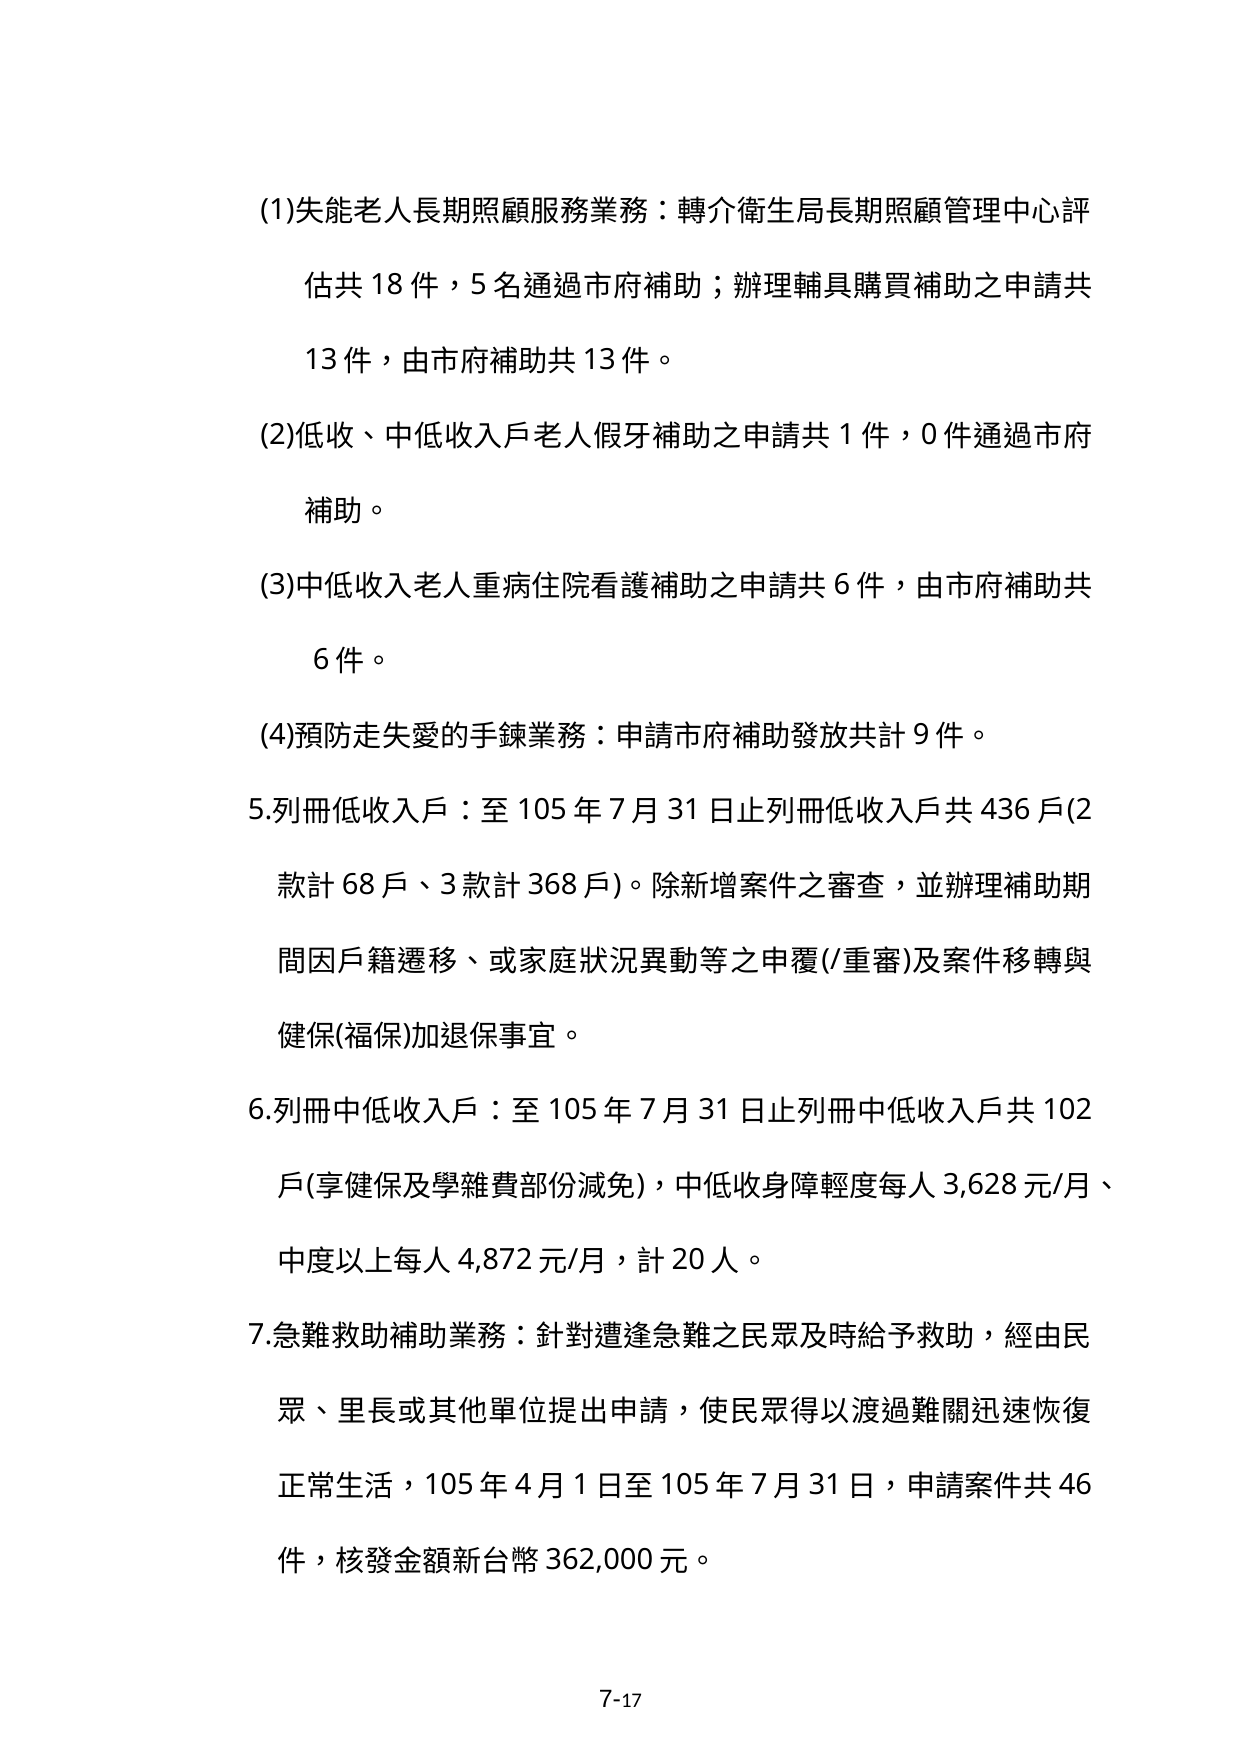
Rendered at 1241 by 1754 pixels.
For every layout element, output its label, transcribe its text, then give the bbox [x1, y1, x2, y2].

subtitle 7.急難救助補助業務：針對遭逢急難之民眾及時給予救助，經由民眾、里長或其他單位提出申請，使民眾得以渡過難關迅速恢復正常生活，105年4月1日至105年7月31日，申請案件共46件，核發金額新台幣362,000元。 [248, 1289, 1092, 1589]
text (3)中低收入老人重病住院看護補助之申請共6件，由市府補助共6件。 [260, 539, 1092, 689]
subtitle 5.列冊低收入戶：至105年7月31日止列冊低收入戶共436戶(2款計68戶、3款計368戶)。除新增案件之審查，並辦理補助期間因戶籍遷移、或家庭狀況異動等之申覆(/重審)及案件移轉與健保(福保)加退保事宜。 [248, 764, 1092, 1064]
subtitle 6.列冊中低收入戶：至105年7月31日止列冊中低收入戶共102戶(享健保及學雜費部份減免)，中低收身障輕度每人3,628元/月、中度以上每人4,872元/月，計20人。 [248, 1064, 1092, 1289]
text (1)失能老人長期照顧服務業務：轉介衛生局長期照顧管理中心評估共18件，5名通過市府補助；辦理輔具購買補助之申請共13件，由市府補助共13件。 [260, 164, 1092, 389]
text (2)低收、中低收入戶老人假牙補助之申請共1件，0件通過市府 補助。 [260, 389, 1092, 539]
text (4)預防走失愛的手鍊業務：申請市府補助發放共計9件。 [260, 689, 1092, 764]
